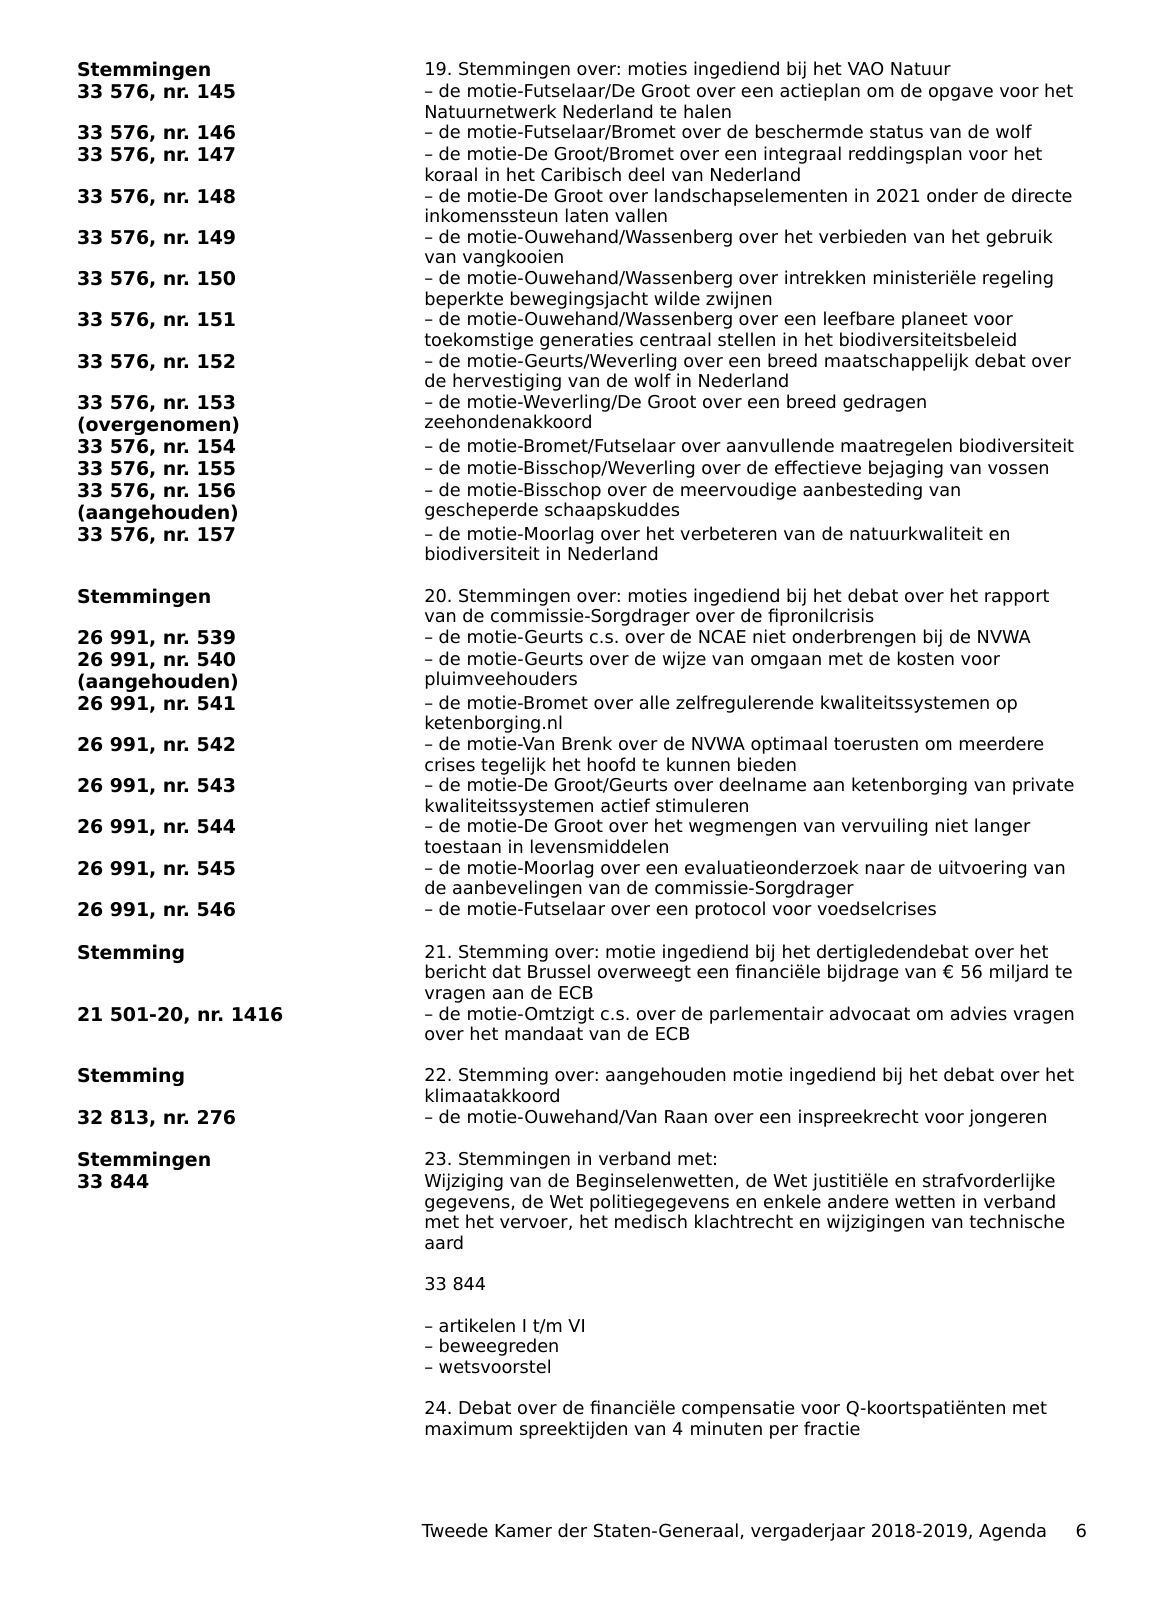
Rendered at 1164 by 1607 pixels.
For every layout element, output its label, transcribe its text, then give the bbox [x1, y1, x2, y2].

table_cell – de motie-Ouwehand/Wassenberg over het verbieden van het gebruik van vangkooien [418, 227, 1087, 268]
table_cell – de motie-Omtzigt c.s. over de parlementair advocaat om advies vragen over het mandaat van de ECB [418, 1004, 1087, 1045]
table_cell 33 576, nr. 153 (overgenomen) [77, 392, 401, 436]
table_cell – de motie-Ouwehand/Wassenberg over intrekken ministeriële regeling beperkte bewegingsjacht wilde zwijnen [418, 268, 1087, 309]
table_cell [401, 565, 418, 586]
table_cell [418, 1378, 1087, 1398]
table_cell [401, 186, 418, 227]
table_cell [401, 436, 418, 458]
table_cell – de motie-Bisschop/Weverling over de effectieve bejaging van vossen [418, 458, 1087, 480]
table_cell [77, 1398, 401, 1439]
table_cell [401, 59, 418, 81]
table_cell Stemmingen [77, 59, 401, 81]
table_cell – de motie-Moorlag over het verbeteren van de natuurkwaliteit en biodiversiteit in Nederland [418, 524, 1087, 565]
table_cell 26 991, nr. 542 [77, 734, 401, 775]
table_cell – de motie-Bromet/Futselaar over aanvullende maatregelen biodiversiteit [418, 436, 1087, 458]
table_cell – de motie-Weverling/De Groot over een breed gedragen zeehondenakkoord [418, 392, 1087, 436]
table_cell [401, 1065, 418, 1107]
table_cell 33 576, nr. 148 [77, 186, 401, 227]
table_cell [401, 81, 418, 122]
table_cell 26 991, nr. 539 [77, 627, 401, 649]
table_cell – de motie-Moorlag over een evaluatieonderzoek naar de uitvoering van de aanbevelingen van de commissie-Sorgdrager [418, 858, 1087, 899]
table_cell [418, 1129, 1087, 1149]
table_cell 26 991, nr. 544 [77, 816, 401, 858]
table_cell – de motie-Van Brenk over de NVWA optimaal toerusten om meerdere crises tegelijk het hoofd te kunnen bieden [418, 734, 1087, 775]
table_cell 22. Stemming over: aangehouden motie ingediend bij het debat over het klimaatakkoord [418, 1065, 1087, 1107]
table_cell [418, 921, 1087, 942]
table_cell 23. Stemmingen in verband met: [418, 1149, 1087, 1171]
table_cell [77, 1129, 401, 1149]
table_cell [401, 1336, 418, 1357]
table_cell [77, 1316, 401, 1336]
table_cell – de motie-Bisschop over de meervoudige aanbesteding van gescheperde schaapskuddes [418, 480, 1087, 524]
table_cell [418, 565, 1087, 586]
table_cell [418, 1295, 1087, 1316]
table_cell 21. Stemming over: motie ingediend bij het dertigledendebat over het bericht dat Brussel overweegt een financiële bijdrage van € 56 miljard te vragen aan de ECB [418, 942, 1087, 1003]
table_cell [77, 1295, 401, 1316]
table_cell 33 576, nr. 150 [77, 268, 401, 309]
table_cell [77, 1336, 401, 1357]
table_cell 33 576, nr. 145 [77, 81, 401, 122]
table_cell 19. Stemmingen over: moties ingediend bij het VAO Natuur [418, 59, 1087, 81]
table_cell [401, 458, 418, 480]
table_cell – de motie-Geurts over de wijze van omgaan met de kosten voor pluimveehouders [418, 649, 1087, 693]
table_cell [401, 1129, 418, 1149]
table_cell – de motie-Futselaar/De Groot over een actieplan om de opgave voor het Natuurnetwerk Nederland te halen [418, 81, 1087, 122]
table_cell – de motie-De Groot/Bromet over een integraal reddingsplan voor het koraal in het Caribisch deel van Nederland [418, 144, 1087, 186]
table_cell [401, 649, 418, 693]
table_cell 26 991, nr. 540 (aangehouden) [77, 649, 401, 693]
table_cell Stemmingen [77, 1149, 401, 1171]
table_cell – de motie-Futselaar/Bromet over de beschermde status van de wolf [418, 122, 1087, 144]
table_cell 33 576, nr. 157 [77, 524, 401, 565]
table_cell [77, 565, 401, 586]
table_cell 33 576, nr. 146 [77, 122, 401, 144]
table_cell Stemmingen [77, 586, 401, 627]
table_cell [401, 1439, 418, 1460]
table_cell [401, 1045, 418, 1065]
table_cell 33 576, nr. 152 [77, 351, 401, 392]
table_cell [401, 693, 418, 734]
table_cell [401, 1254, 418, 1274]
table_cell [401, 734, 418, 775]
table_cell [401, 1398, 418, 1439]
table_cell 33 844 [77, 1171, 401, 1254]
table_cell [401, 1149, 418, 1171]
table_cell 33 844 [418, 1274, 1087, 1295]
table_cell [401, 1274, 418, 1295]
table_cell [418, 1254, 1087, 1274]
table_cell – de motie-Ouwehand/Van Raan over een inspreekrecht voor jongeren [418, 1107, 1087, 1128]
table_cell [77, 1274, 401, 1295]
table_cell [401, 1316, 418, 1336]
table_cell [401, 1004, 418, 1045]
table_cell 33 576, nr. 156 (aangehouden) [77, 480, 401, 524]
table_cell 32 813, nr. 276 [77, 1107, 401, 1128]
table_cell 26 991, nr. 546 [77, 899, 401, 921]
table_cell – beweegreden [418, 1336, 1087, 1357]
table_cell [401, 921, 418, 942]
table_cell 33 576, nr. 154 [77, 436, 401, 458]
table_cell 33 576, nr. 149 [77, 227, 401, 268]
table_cell 33 576, nr. 147 [77, 144, 401, 186]
table_cell [401, 144, 418, 186]
table_cell [401, 1107, 418, 1128]
table_cell [401, 586, 418, 627]
table_cell [418, 1439, 1087, 1460]
table_cell 26 991, nr. 541 [77, 693, 401, 734]
table_cell 26 991, nr. 545 [77, 858, 401, 899]
table_cell – de motie-Geurts/Weverling over een breed maatschappelijk debat over de hervestiging van de wolf in Nederland [418, 351, 1087, 392]
table_cell – artikelen I t/m VI [418, 1316, 1087, 1336]
table_cell [77, 1357, 401, 1377]
table_cell Wijziging van de Beginselenwetten, de Wet justitiële en strafvorderlijke gegevens, de Wet politiegegevens en enkele andere wetten in verband met het vervoer, het medisch klachtrecht en wijzigingen van technische aard [418, 1171, 1087, 1254]
table_cell [77, 1254, 401, 1274]
table_cell – de motie-De Groot over landschapselementen in 2021 onder de directe inkomenssteun laten vallen [418, 186, 1087, 227]
table_cell [401, 227, 418, 268]
table_cell [401, 268, 418, 309]
table_cell [418, 1045, 1087, 1065]
table_cell [401, 122, 418, 144]
table_cell [401, 309, 418, 351]
table_cell [401, 899, 418, 921]
table_cell – de motie-De Groot/Geurts over deelname aan ketenborging van private kwaliteitssystemen actief stimuleren [418, 775, 1087, 816]
table_cell [401, 1295, 418, 1316]
table_cell Stemming [77, 942, 401, 1003]
table_cell – de motie-Futselaar over een protocol voor voedselcrises [418, 899, 1087, 921]
table_cell – de motie-Bromet over alle zelfregulerende kwaliteitssystemen op ketenborging.nl [418, 693, 1087, 734]
table_cell [401, 1171, 418, 1254]
table_cell [401, 942, 418, 1003]
table_cell [401, 351, 418, 392]
table_cell 26 991, nr. 543 [77, 775, 401, 816]
table_cell [77, 921, 401, 942]
table_cell [401, 1378, 418, 1398]
table_cell [401, 392, 418, 436]
table_cell [77, 1045, 401, 1065]
table_cell [401, 1357, 418, 1377]
table_cell [77, 1378, 401, 1398]
table_cell – de motie-De Groot over het wegmengen van vervuiling niet langer toestaan in levensmiddelen [418, 816, 1087, 858]
table_cell [401, 627, 418, 649]
table_cell 20. Stemmingen over: moties ingediend bij het debat over het rapport van de commissie-Sorgdrager over de fipronilcrisis [418, 586, 1087, 627]
table_cell – de motie-Geurts c.s. over de NCAE niet onderbrengen bij de NVWA [418, 627, 1087, 649]
table_cell – wetsvoorstel [418, 1357, 1087, 1377]
table_cell 24. Debat over de financiële compensatie voor Q-koortspatiënten met maximum spreektijden van 4 minuten per fractie [418, 1398, 1087, 1439]
table_cell [401, 480, 418, 524]
table_cell [77, 1439, 401, 1460]
table_cell [401, 816, 418, 858]
table_cell 21 501-20, nr. 1416 [77, 1004, 401, 1045]
table_cell 33 576, nr. 151 [77, 309, 401, 351]
table_cell – de motie-Ouwehand/Wassenberg over een leefbare planeet voor toekomstige generaties centraal stellen in het biodiversiteitsbeleid [418, 309, 1087, 351]
table_cell Stemming [77, 1065, 401, 1107]
table_cell [401, 524, 418, 565]
table_cell [401, 858, 418, 899]
table_cell 33 576, nr. 155 [77, 458, 401, 480]
table_cell [401, 775, 418, 816]
